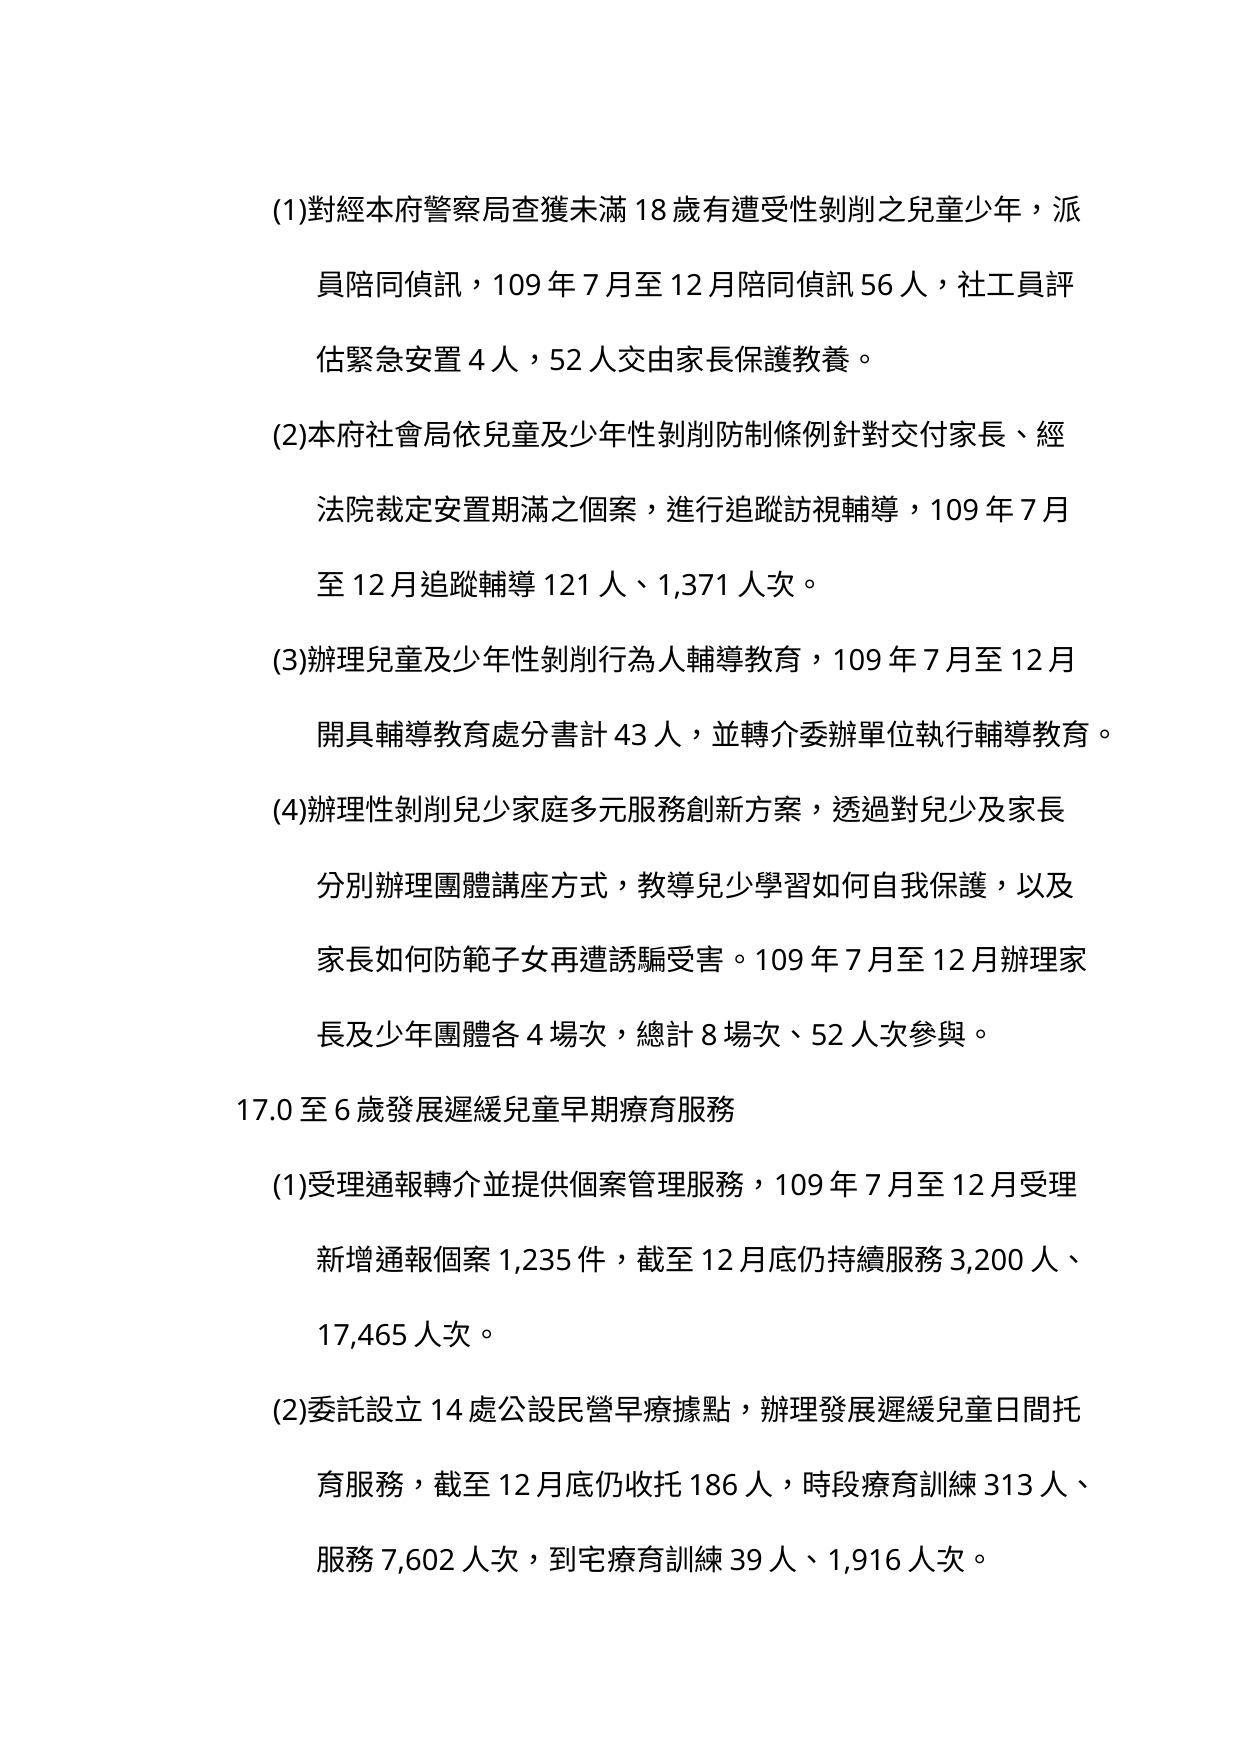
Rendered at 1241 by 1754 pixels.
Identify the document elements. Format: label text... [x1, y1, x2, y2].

text (1)對經本府警察局查獲未滿18歲有遭受性剝削之兒童少年，派員陪同偵訊，109年7月至12月陪同偵訊56人，社工員評估緊急安置4人，52人交由家長保護教養。 [273, 164, 1092, 389]
text (1)受理通報轉介並提供個案管理服務，109年7月至12月受理新增通報個案1,235件，截至12月底仍持續服務3,200人、17,465人次。 [273, 1139, 1092, 1364]
text (4)辦理性剝削兒少家庭多元服務創新方案，透過對兒少及家長分別辦理團體講座方式，教導兒少學習如何自我保護，以及家長如何防範子女再遭誘騙受害。109年7月至12月辦理家長及少年團體各4場次，總計8場次、52人次參與。 [273, 764, 1092, 1064]
text (2)本府社會局依兒童及少年性剝削防制條例針對交付家長、經法院裁定安置期滿之個案，進行追蹤訪視輔導，109年7月至12月追蹤輔導121人、1,371人次。 [273, 389, 1092, 614]
text 17.0至6歲發展遲緩兒童早期療育服務 [235, 1064, 1092, 1139]
text (2)委託設立14處公設民營早療據點，辦理發展遲緩兒童日間托育服務，截至12月底仍收托186人，時段療育訓練313人、服務7,602人次，到宅療育訓練39人、1,916人次。 [273, 1364, 1092, 1589]
text (3)辦理兒童及少年性剝削行為人輔導教育，109年7月至12月開具輔導教育處分書計43人，並轉介委辦單位執行輔導教育。 [273, 614, 1092, 764]
